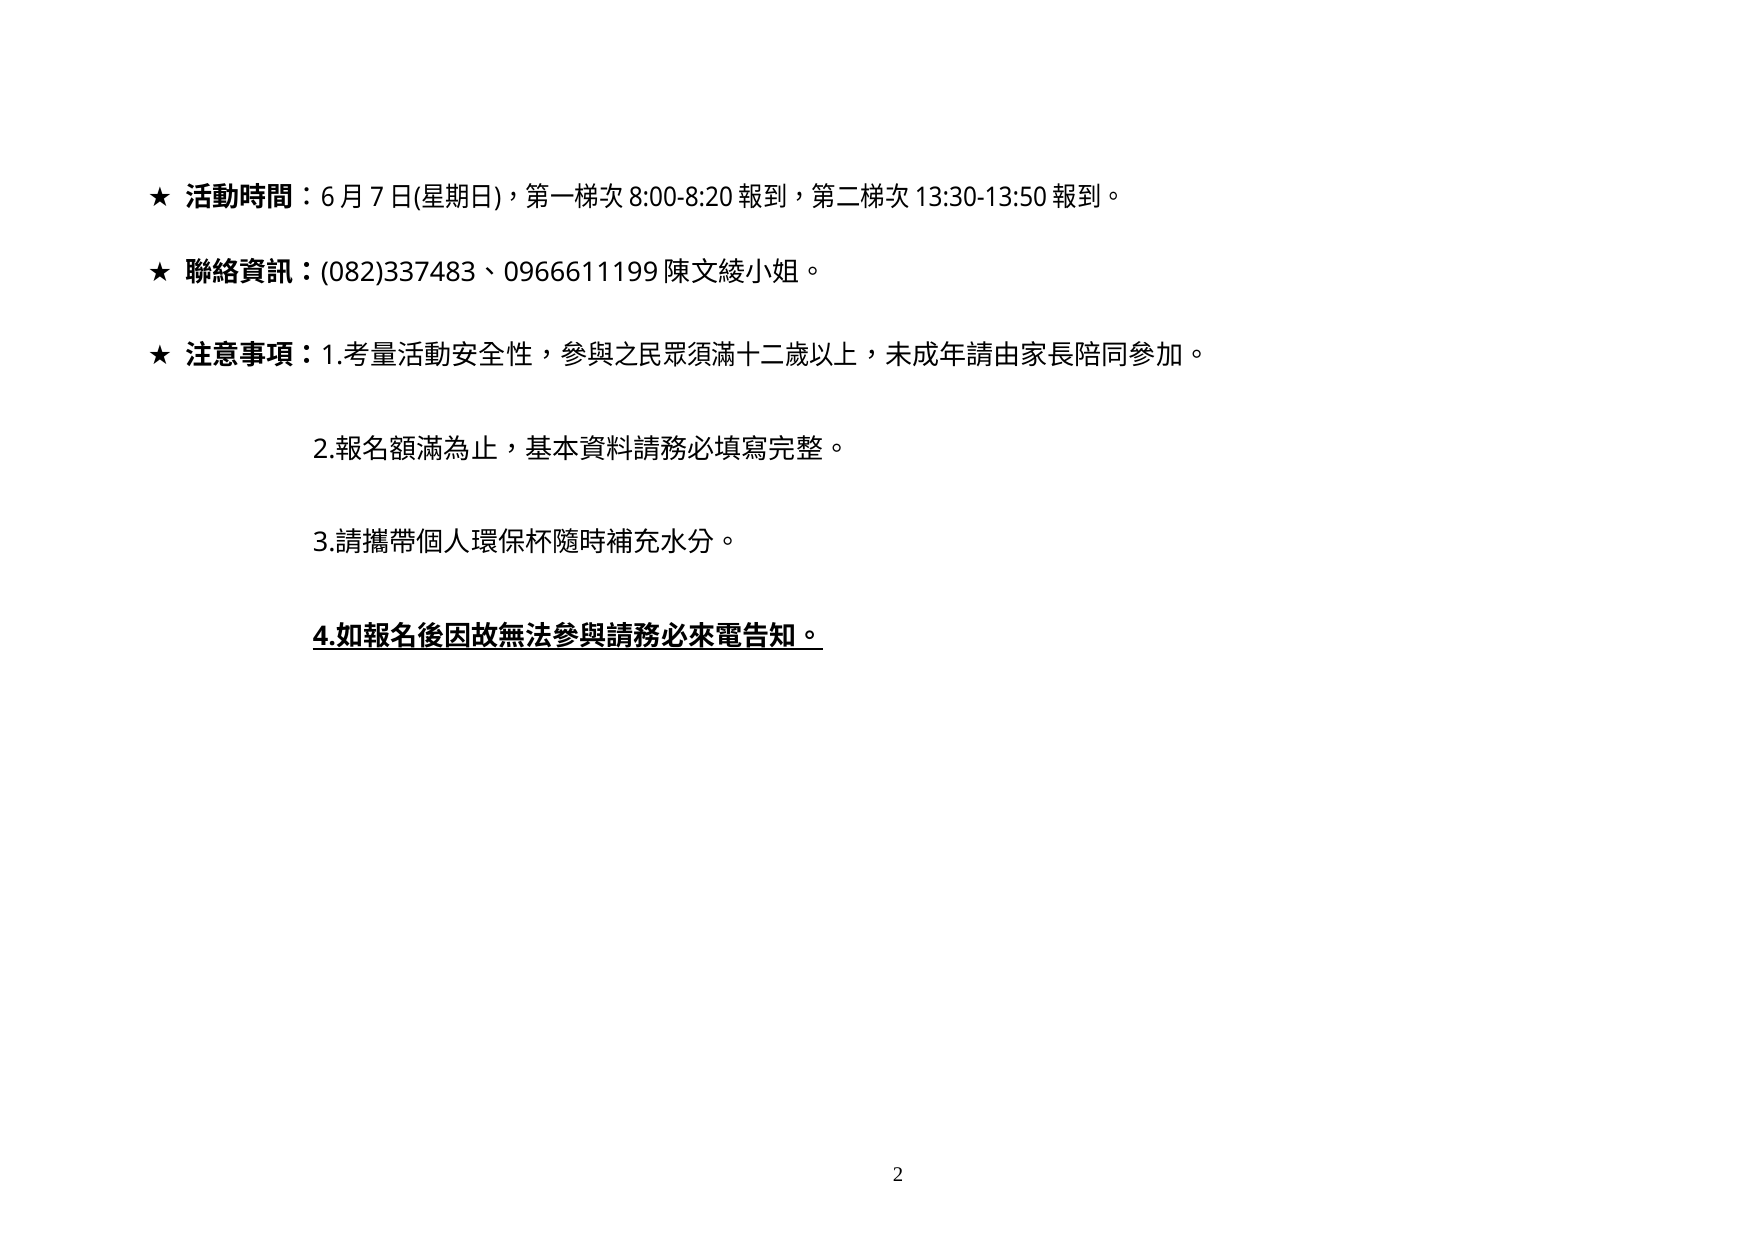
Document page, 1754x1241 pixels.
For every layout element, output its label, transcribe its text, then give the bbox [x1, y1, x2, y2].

list 3.請攜帶個人環保杯隨時補充水分。 [281, 496, 1606, 571]
list 聯絡資訊：(082)337483、0966611199陳文綾小姐。 [148, 226, 1606, 301]
list 活動時間：6月7日(星期日)，第一梯次8:00-8:20報到，第二梯次13:30-13:50報到。 [148, 151, 1606, 226]
list 注意事項：1.考量活動安全性，參與之民眾須滿十二歲以上，未成年請由家長陪同參加。 [148, 309, 1606, 384]
list 2.報名額滿為止，基本資料請務必填寫完整。 [281, 403, 1606, 478]
list 4.如報名後因故無法參與請務必來電告知。 [281, 590, 1606, 665]
